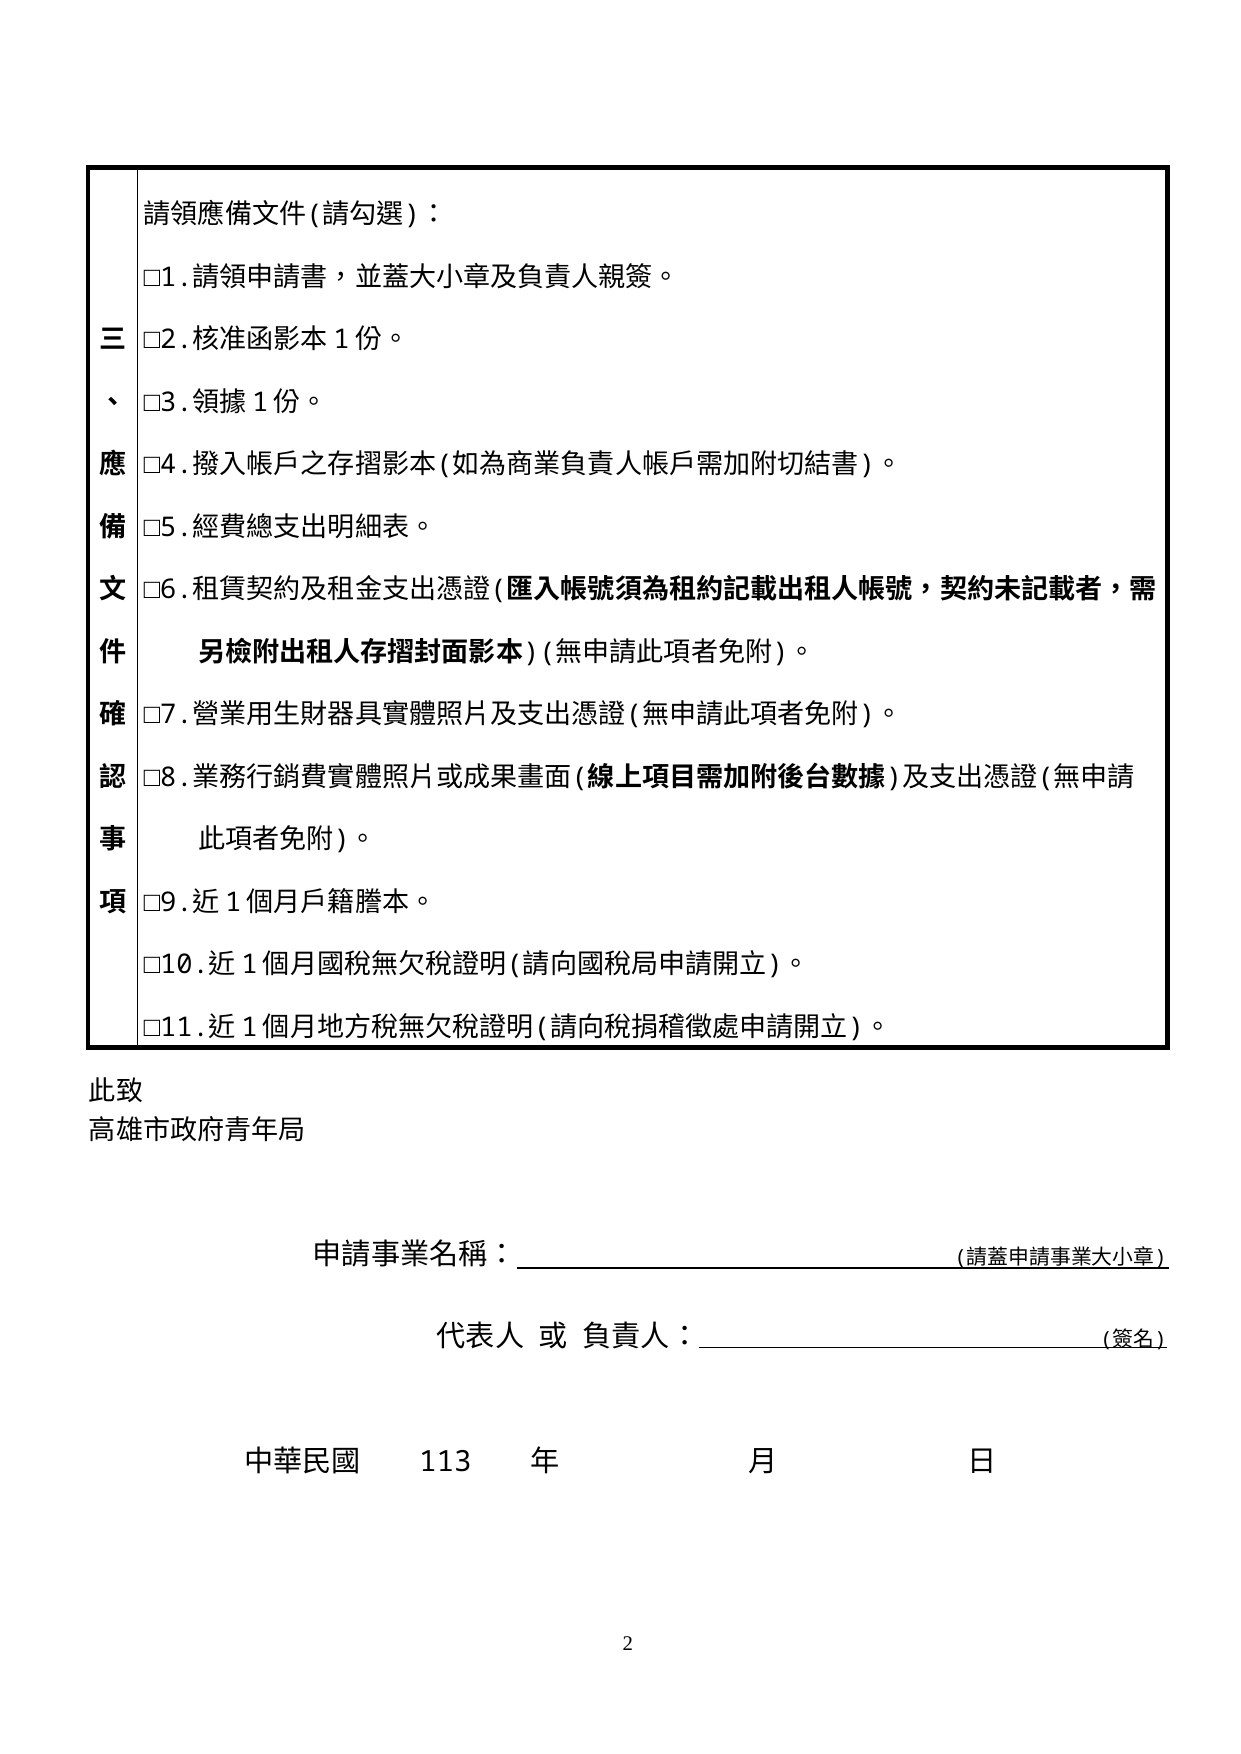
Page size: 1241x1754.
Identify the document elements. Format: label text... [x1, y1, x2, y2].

text 代表人 或 負責人： (簽名) [89, 1292, 1167, 1354]
text 中華民國 113 年 月 日 [89, 1417, 1152, 1479]
text 申請事業名稱： (請蓋申請事業大小章) [89, 1210, 1167, 1273]
table_header 請領應備文件(請勾選)： □1.請領申請書，並蓋大小章及負責人親簽。 □2.核准函影本1份。 □3.領據1份。 □4.撥入帳戶之存摺影本(如為商業負責人帳戶需加附切結書)。 □5.經費總支出明細表。 □6.租賃契約及租金支出憑證(匯入帳號須為租約記載出租人帳號，契約未記載者，需另檢附出租人存摺封面影本)(無申請此項者免附)。 □7.營業用生財器具實體照片及支出憑證(無申請此項者免附)。 □8.業務行銷費實體照片或成果畫面(線上項目需加附後台數據)及支出憑證(無申請此項者免附)。 □9.近1個月戶籍謄本。 □10.近1個月國稅無欠稅證明(請向國稅局申請開立)。 □11.近1個月地方稅無欠稅證明(請向稅捐稽徵處申請開立)。 [138, 170, 1165, 1045]
text 此致 [89, 1069, 1167, 1108]
text 高雄市政府青年局 [89, 1108, 1167, 1148]
table_header 三、應備文件確認事項 [90, 170, 137, 1045]
